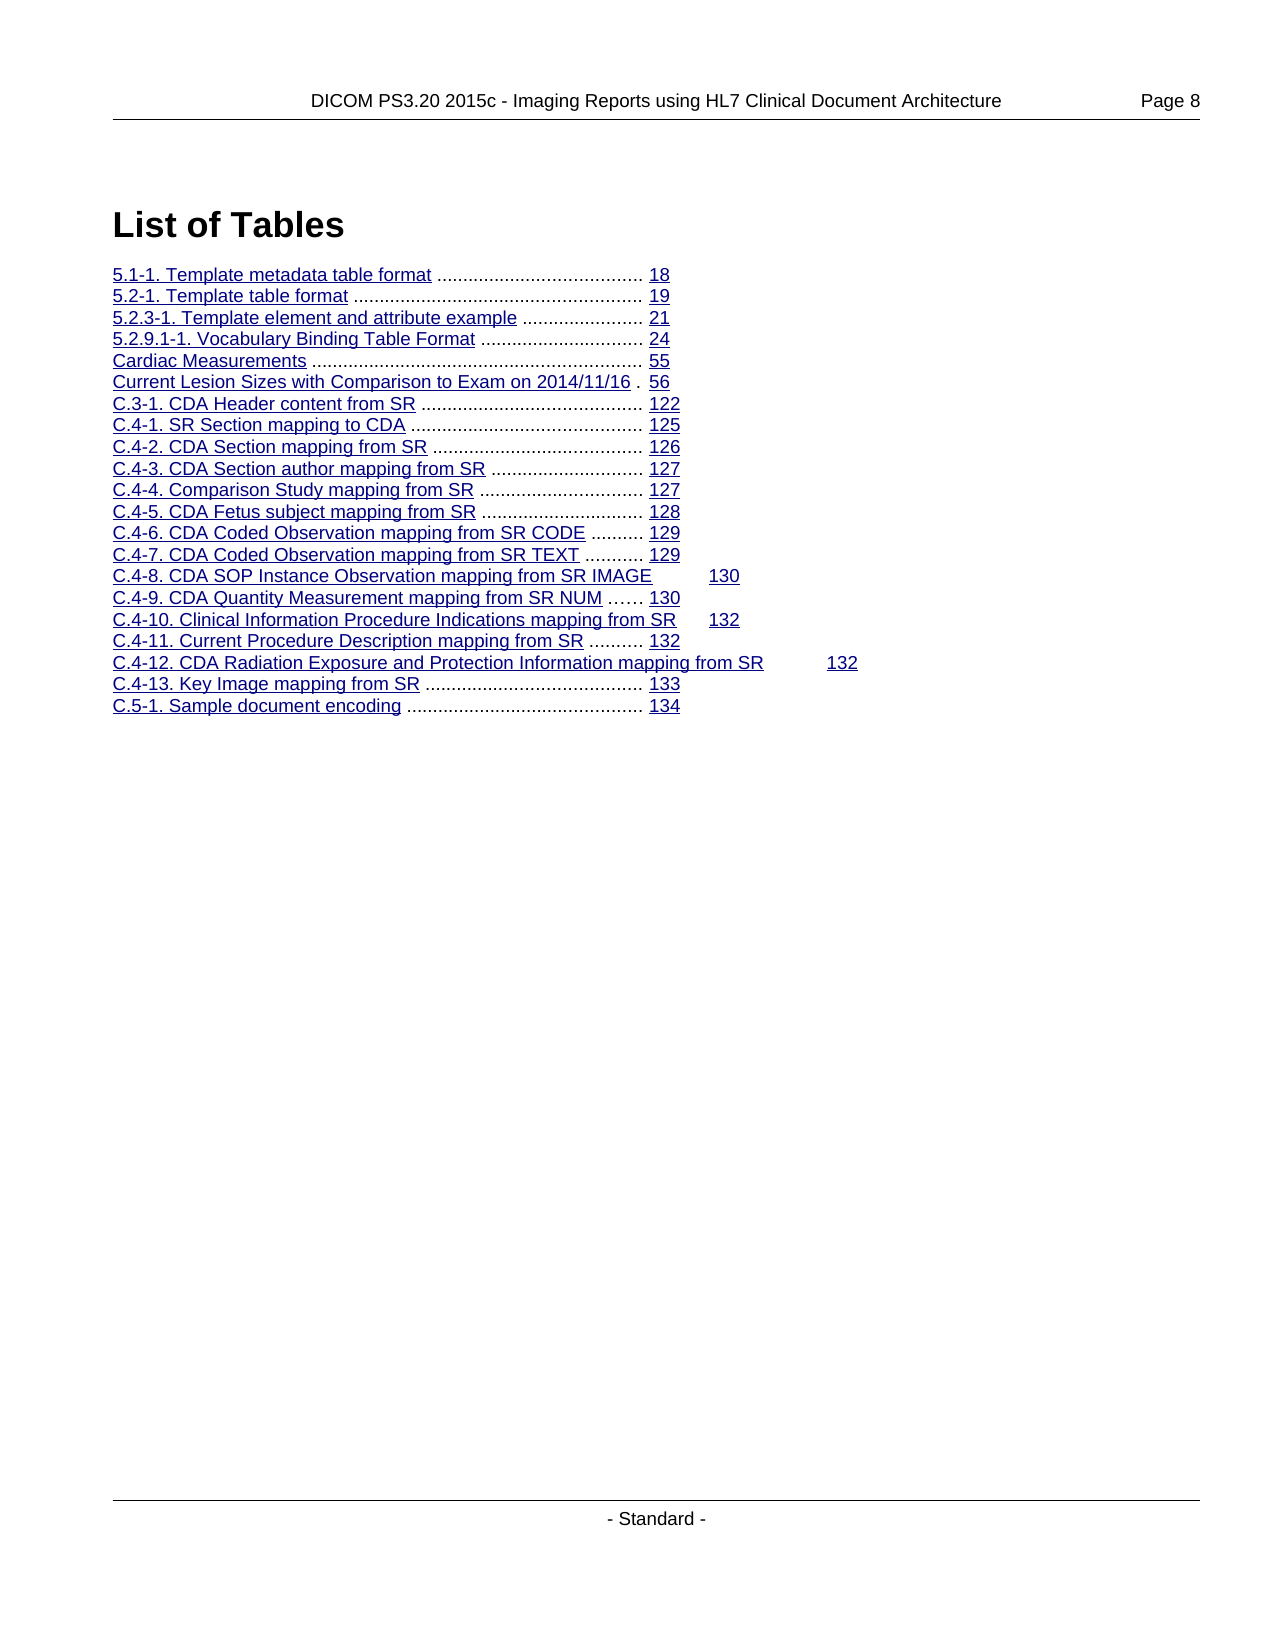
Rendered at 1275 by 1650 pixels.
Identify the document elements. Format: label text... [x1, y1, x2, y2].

text Cardiac Measurements 0 [112, 349, 1175, 371]
text C.4-1. SR Section mapping to CDA 0 [112, 414, 1175, 436]
text C.4-8. CDA SOP Instance Observation mapping from SR IMAGE 0 [112, 565, 1175, 587]
text C.4-5. CDA Fetus subject mapping from SR 0 [112, 501, 1175, 522]
text C.4-11. Current Procedure Description mapping from SR 0 [112, 630, 1175, 651]
text C.4-9. CDA Quantity Measurement mapping from SR NUM 0 [112, 587, 1175, 608]
text 5.2.3-1. Template element and attribute example 0 [112, 306, 1175, 328]
text Current Lesion Sizes with Comparison to Exam on 2014/11/16 0 [112, 371, 1175, 393]
text C.4-4. Comparison Study mapping from SR 0 [112, 479, 1175, 501]
text 5.2.9.1-1. Vocabulary Binding Table Format 0 [112, 328, 1175, 349]
text List of Tables [112, 204, 1200, 245]
text 5.2-1. Template table format 0 [112, 285, 1175, 306]
text 5.1-1. Template metadata table format 0 [112, 263, 1175, 285]
text C.4-7. CDA Coded Observation mapping from SR TEXT 0 [112, 544, 1175, 565]
text C.4-2. CDA Section mapping from SR 0 [112, 436, 1175, 457]
text C.4-12. CDA Radiation Exposure and Protection Information mapping from SR 0 [112, 651, 1175, 673]
text C.5-1. Sample document encoding 0 [112, 694, 1175, 716]
text C.3-1. CDA Header content from SR 0 [112, 393, 1175, 414]
text C.4-10. Clinical Information Procedure Indications mapping from SR 0 [112, 608, 1175, 630]
text C.4-6. CDA Coded Observation mapping from SR CODE 0 [112, 522, 1175, 544]
text C.4-13. Key Image mapping from SR 0 [112, 673, 1175, 694]
text C.4-3. CDA Section author mapping from SR 0 [112, 457, 1175, 479]
